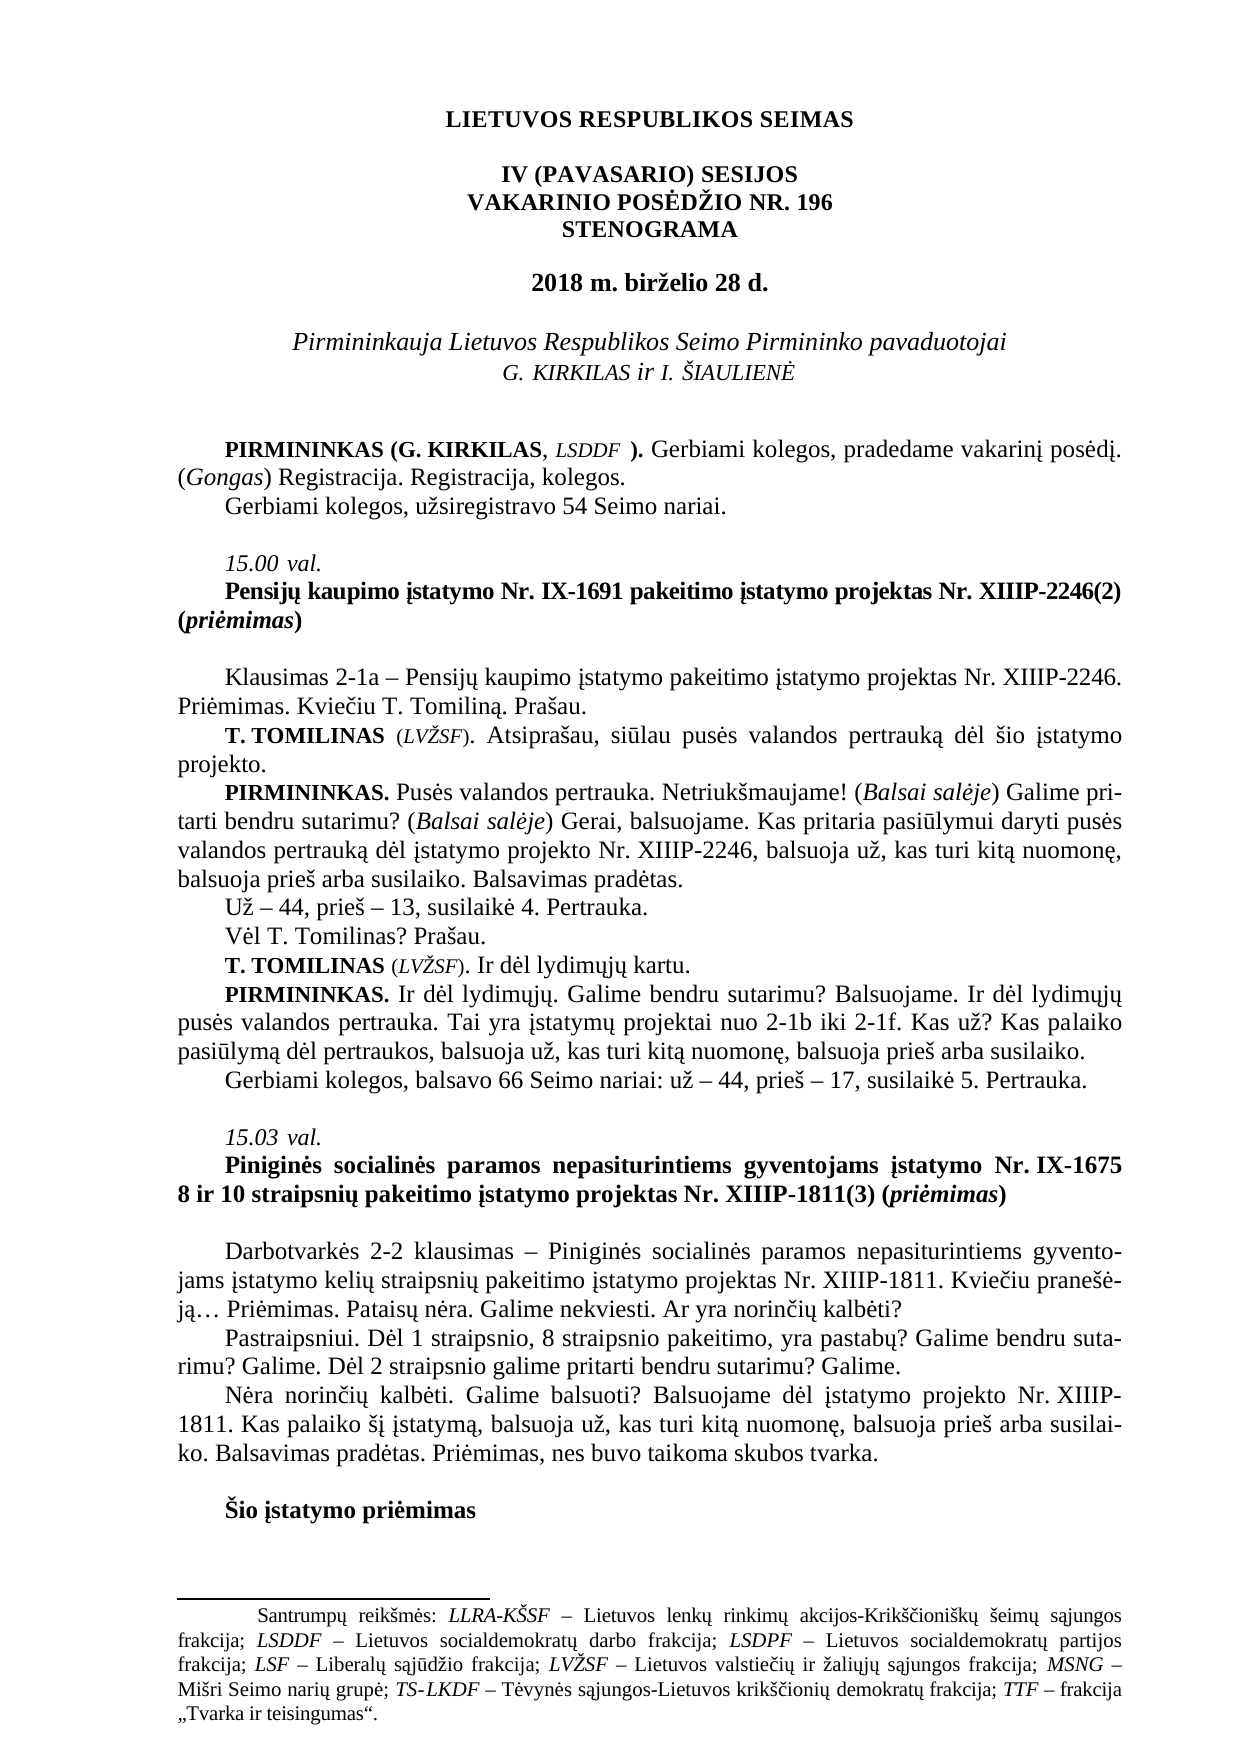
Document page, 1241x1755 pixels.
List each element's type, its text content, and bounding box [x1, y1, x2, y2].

title VAKARINIO posėdžio NR. 196 [177, 187, 1122, 215]
text 15.00 val. [224, 549, 1122, 576]
text Pirmininkauja Lietuvos Respublikos Seimo Pirmininko pavaduotojai G. KIRKILAS ir I. ŠIAULIENĖ [177, 326, 1122, 386]
text T. TOMILINAS (LVŽSF). At­si­pra­šau, siū­lau pu­sės va­lan­dos per­trau­ką dėl šio įsta­ty­mo pro­jek­to. [177, 720, 1122, 777]
title IV (PAVASARIO) SESIJOS [177, 160, 1122, 187]
text Pen­si­jų kau­pi­mo įsta­ty­mo Nr. IX-1691 pa­kei­ti­mo įsta­ty­mo pro­jek­tas Nr. XIIIP-2246(2) (pri­ėmi­mas) [177, 576, 1122, 634]
text Pi­ni­gi­nės so­cia­li­nės pa­ra­mos ne­pa­si­tu­rin­tiems gy­ven­to­jams įsta­ty­mo Nr. IX-1675 8 ir 10 straips­nių pa­kei­ti­mo įsta­ty­mo pro­jek­tas Nr. XIIIP-1811(3) (pri­ėmi­mas) [177, 1150, 1122, 1208]
text 15.03 val. [224, 1122, 1122, 1150]
text PIRMININKAS. Pu­sės va­lan­dos per­trau­ka. Ne­triukš­mau­ja­me! (Bal­sai sa­lė­je) Ga­li­me pri­tar­ti ben­dru su­ta­ri­mu? (Bal­sai sa­lė­je) Ge­rai, bal­suo­ja­me. Kas pri­ta­ria pa­siū­ly­mui da­ry­ti pu­sės va­lan­dos per­trau­ką dėl įsta­ty­mo pro­jek­to Nr. XIIIP-2246, bal­suo­ja už, kas tu­ri ki­tą nuo­mo­nę, bal­suo­ja prieš ar­ba su­si­lai­ko. Bal­sa­vi­mas pra­dė­tas. [177, 777, 1122, 892]
text Dar­bo­tvarkės 2-2 klau­si­mas – Pi­ni­gi­nės so­cia­li­nės pa­ra­mos ne­pa­si­tu­rin­tiems gy­ven­to­jams įsta­ty­mo ke­lių straips­nių pa­kei­ti­mo įsta­ty­mo pro­jek­tas Nr. XIIIP-1811. Kvie­čiu pra­ne­šė­ją… Pri­ėmi­mas. Pa­tai­sų nė­ra. Ga­li­me ne­kvies­ti. Ar yra no­rin­čių kal­bė­ti? [177, 1236, 1122, 1323]
text Ger­bia­mi ko­le­gos, už­si­re­gist­ra­vo 54 Sei­mo na­riai. [177, 491, 1122, 520]
text Ger­bia­mi ko­le­gos, bal­sa­vo 66 Sei­mo na­riai: už – 44, prieš – 17, su­si­lai­kė 5. Per­trau­ka. [177, 1065, 1122, 1094]
text Nė­ra no­rin­čių kal­bė­ti. Ga­li­me bal­suo­ti? Bal­suo­ja­me dėl įsta­ty­mo pro­jek­to Nr. XIIIP-1811. Kas pa­lai­ko šį įsta­ty­mą, bal­suo­ja už, kas tu­ri ki­tą nuo­mo­nę, bal­suo­ja prieš ar­ba su­si­lai­ko. Bal­sa­vi­mas pra­dė­tas. Pri­ėmi­mas, nes bu­vo tai­ko­ma sku­bos tvar­ka. [177, 1380, 1122, 1466]
text Santrumpų reikšmės: LLRA-KŠSF – Lietuvos lenkų rinkimų akcijos-Krikščioniškų šeimų sąjungos frakcija; LSDDF – Lietuvos socialdemokratų darbo frakcija; LSDPF – Lietuvos socialdemokratų partijos frakcija; LSF – Liberalų sąjūdžio frakcija; LVŽSF – Lietuvos valstiečių ir žaliųjų sąjungos frakcija; MSNG – Mišri Seimo narių grupė; TS‑LKDF – Tėvynės sąjungos-Lietuvos krikščionių demokratų frakcija; TTF – frakcija „Tvarka ir teisingumas“. [177, 1599, 1122, 1724]
text Vėl T. To­mi­li­nas? Pra­šau. [177, 921, 1122, 950]
text Už – 44, prieš – 13, su­si­lai­kė 4. Per­trau­ka. [177, 892, 1122, 921]
text T. TOMILINAS (LVŽSF). Ir dėl ly­di­mų­jų kar­tu. [177, 950, 1122, 979]
text 2018 m. birželio 28 d. [177, 267, 1122, 297]
title LIETUVOS RESPUBLIKOS SEIMAS [177, 105, 1122, 132]
text PIRMININKAS (G. KIRKILAS, LSDDF). Ger­bia­mi ko­le­gos, pra­de­da­me va­ka­ri­nį po­sė­dį. (Gon­gas) Re­gist­ra­ci­ja. Re­gist­ra­ci­ja, ko­le­gos. [177, 434, 1122, 491]
text Šio įsta­ty­mo pri­ėmi­mas [177, 1495, 1122, 1524]
text Klau­si­mas 2-1a – Pen­si­jų kau­pi­mo įsta­ty­mo pa­kei­ti­mo įsta­ty­mo pro­jek­tas Nr. XIIIP-2246. Pri­ėmi­mas. Kvie­čiu T. To­mi­li­ną. Pra­šau. [177, 662, 1122, 720]
text PIRMININKAS. Ir dėl ly­di­mų­jų. Ga­li­me ben­dru su­ta­ri­mu? Bal­suo­ja­me. Ir dėl ly­di­mų­jų pu­sės va­lan­dos per­trau­ka. Tai yra įsta­ty­mų pro­jek­tai nuo 2-1b iki 2-1f. Kas už? Kas pa­lai­ko pa­siū­ly­mą dėl per­trau­kos, bal­suo­ja už, kas tu­ri ki­tą nuo­mo­nę, bal­suo­ja prieš ar­ba su­si­lai­ko. [177, 979, 1122, 1065]
text Pa­straips­niui. Dėl 1 straips­nio, 8 straips­nio pa­kei­ti­mo, yra pa­sta­bų? Ga­li­me ben­dru su­ta­ri­mu? Ga­li­me. Dėl 2 straips­nio ga­li­me pri­tar­ti ben­dru su­ta­ri­mu? Ga­li­me. [177, 1323, 1122, 1380]
title STENOGRAMA [177, 215, 1122, 243]
